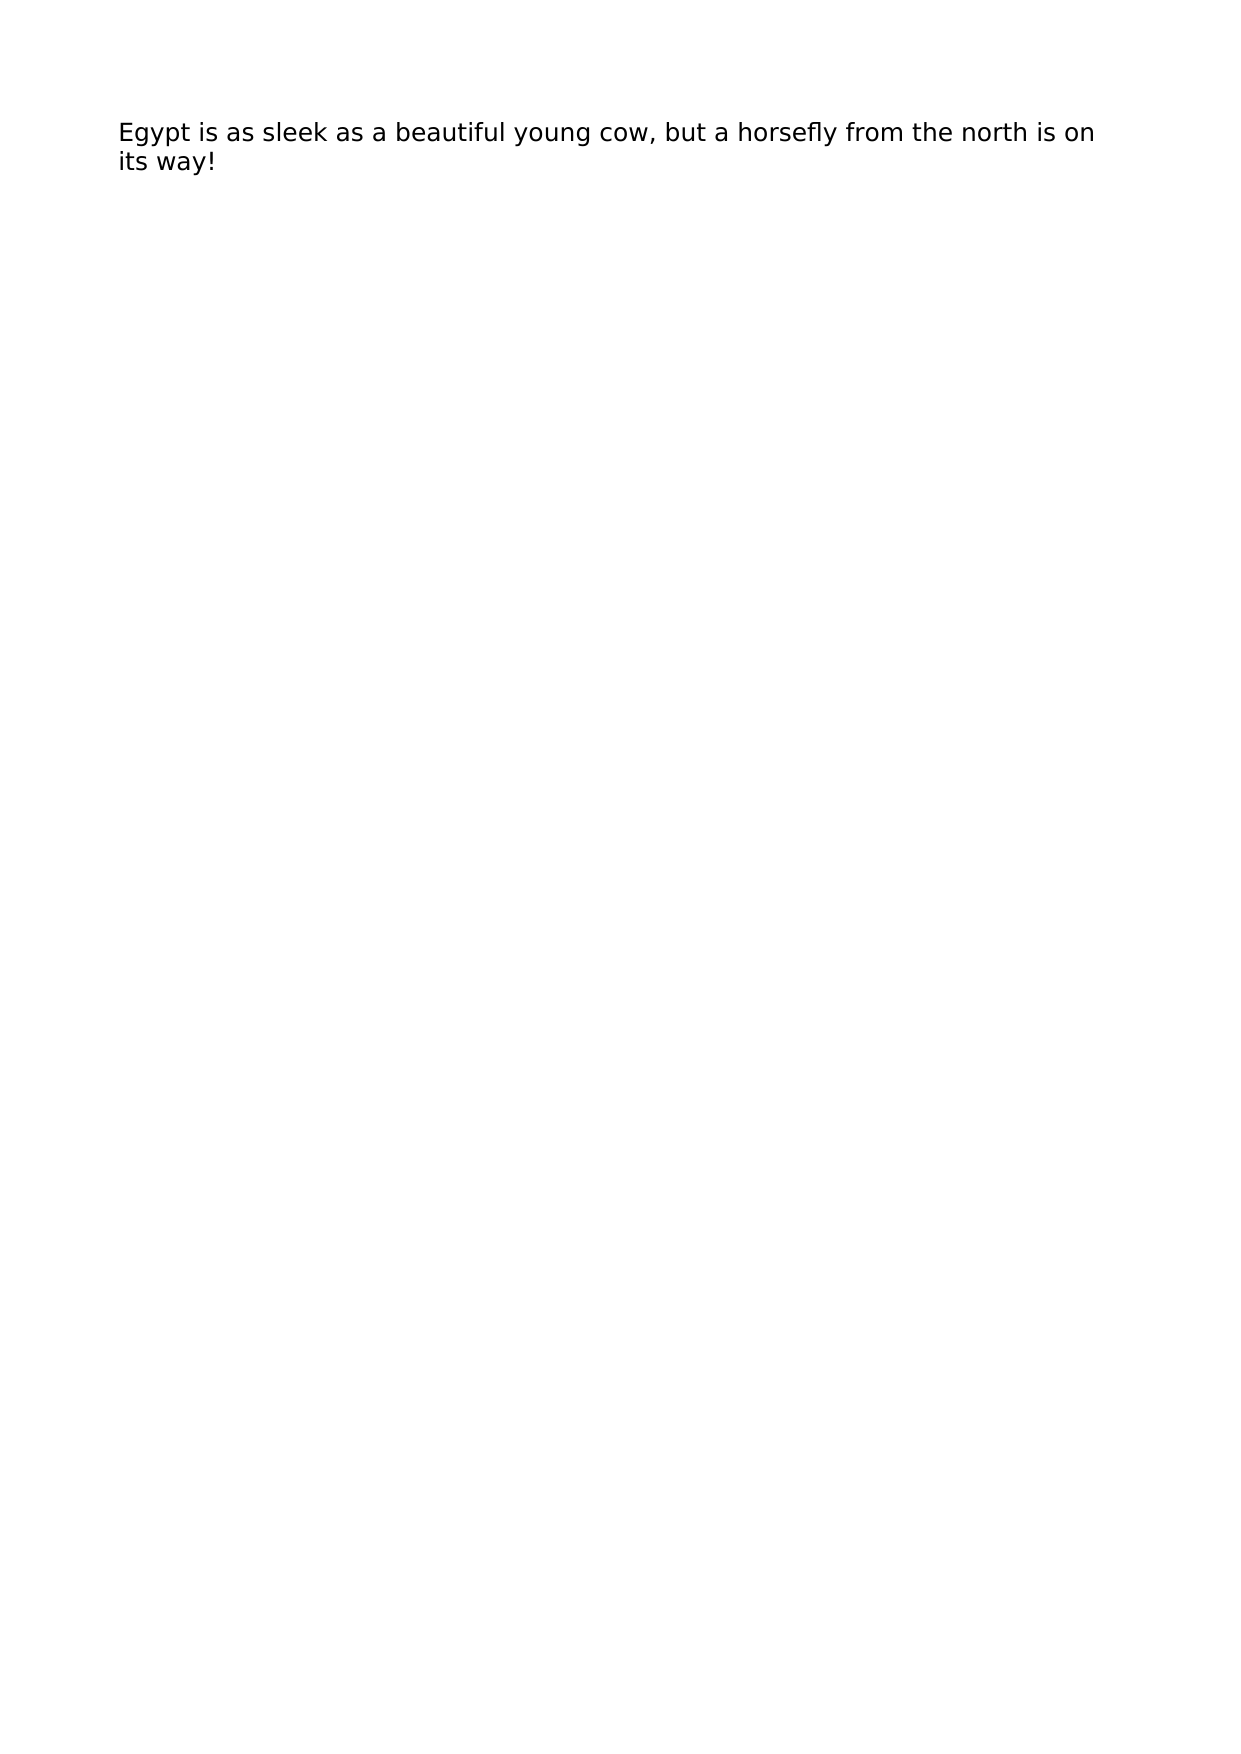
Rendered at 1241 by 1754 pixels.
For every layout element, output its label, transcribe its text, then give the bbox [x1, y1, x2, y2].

text Egypt is as sleek as a beautiful young cow, but a horsefly from the north is on its way! [118, 118, 1122, 176]
